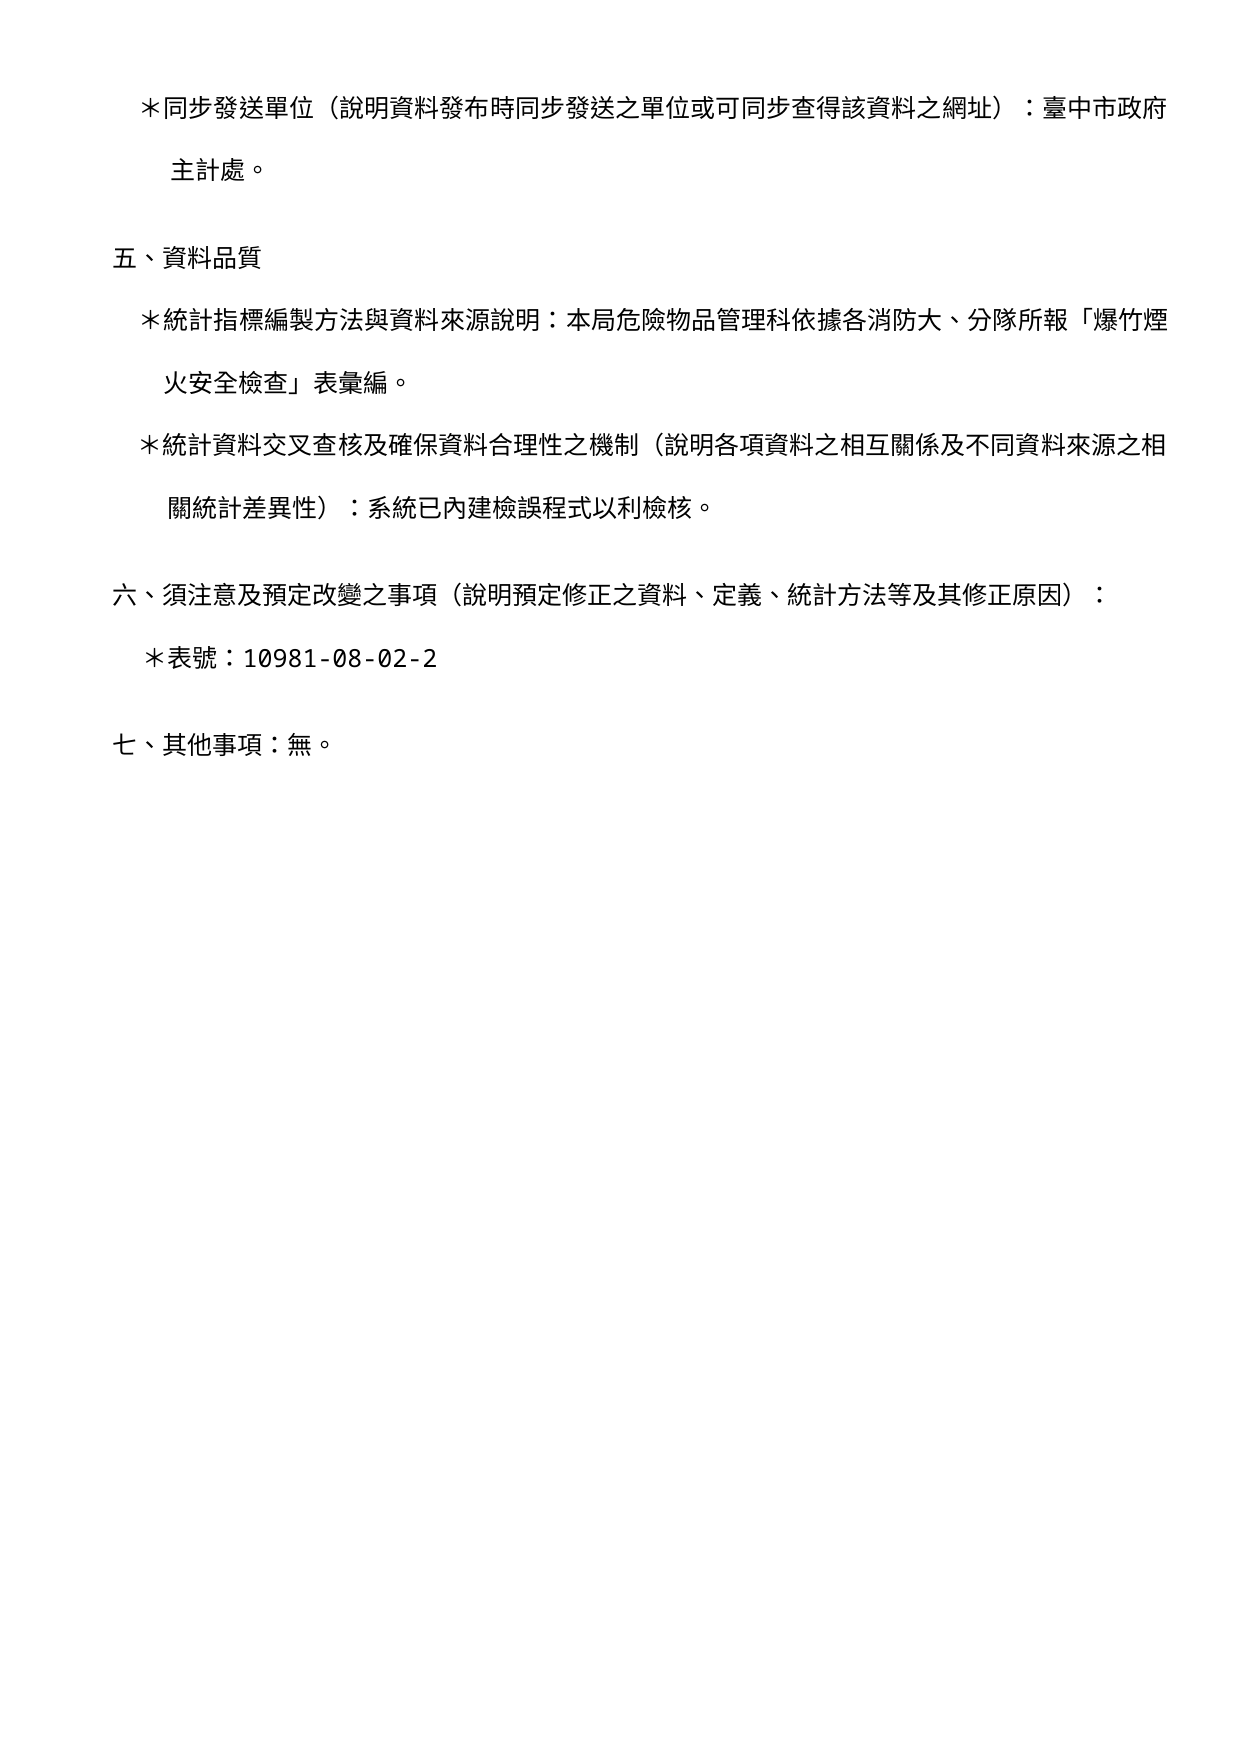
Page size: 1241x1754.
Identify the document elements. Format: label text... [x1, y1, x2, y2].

text 五、資料品質 [112, 214, 1169, 277]
text 七、其他事項：無。 [112, 702, 1169, 764]
text ＊統計資料交叉查核及確保資料合理性之機制（說明各項資料之相互關係及不同資料來源之相關統計差異性）：系統已內建檢誤程式以利檢核。 [137, 402, 1169, 527]
text ＊同步發送單位（說明資料發布時同步發送之單位或可同步查得該資料之網址）：臺中市政府主計處。 [138, 64, 1169, 189]
text ＊統計指標編製方法與資料來源說明：本局危險物品管理科依據各消防大、分隊所報「爆竹煙火安全檢查」表彙編。 [138, 277, 1169, 402]
text 六、須注意及預定改變之事項（說明預定修正之資料、定義、統計方法等及其修正原因）： [112, 552, 1169, 614]
text ＊表號：10981-08-02-2 [112, 614, 1169, 677]
